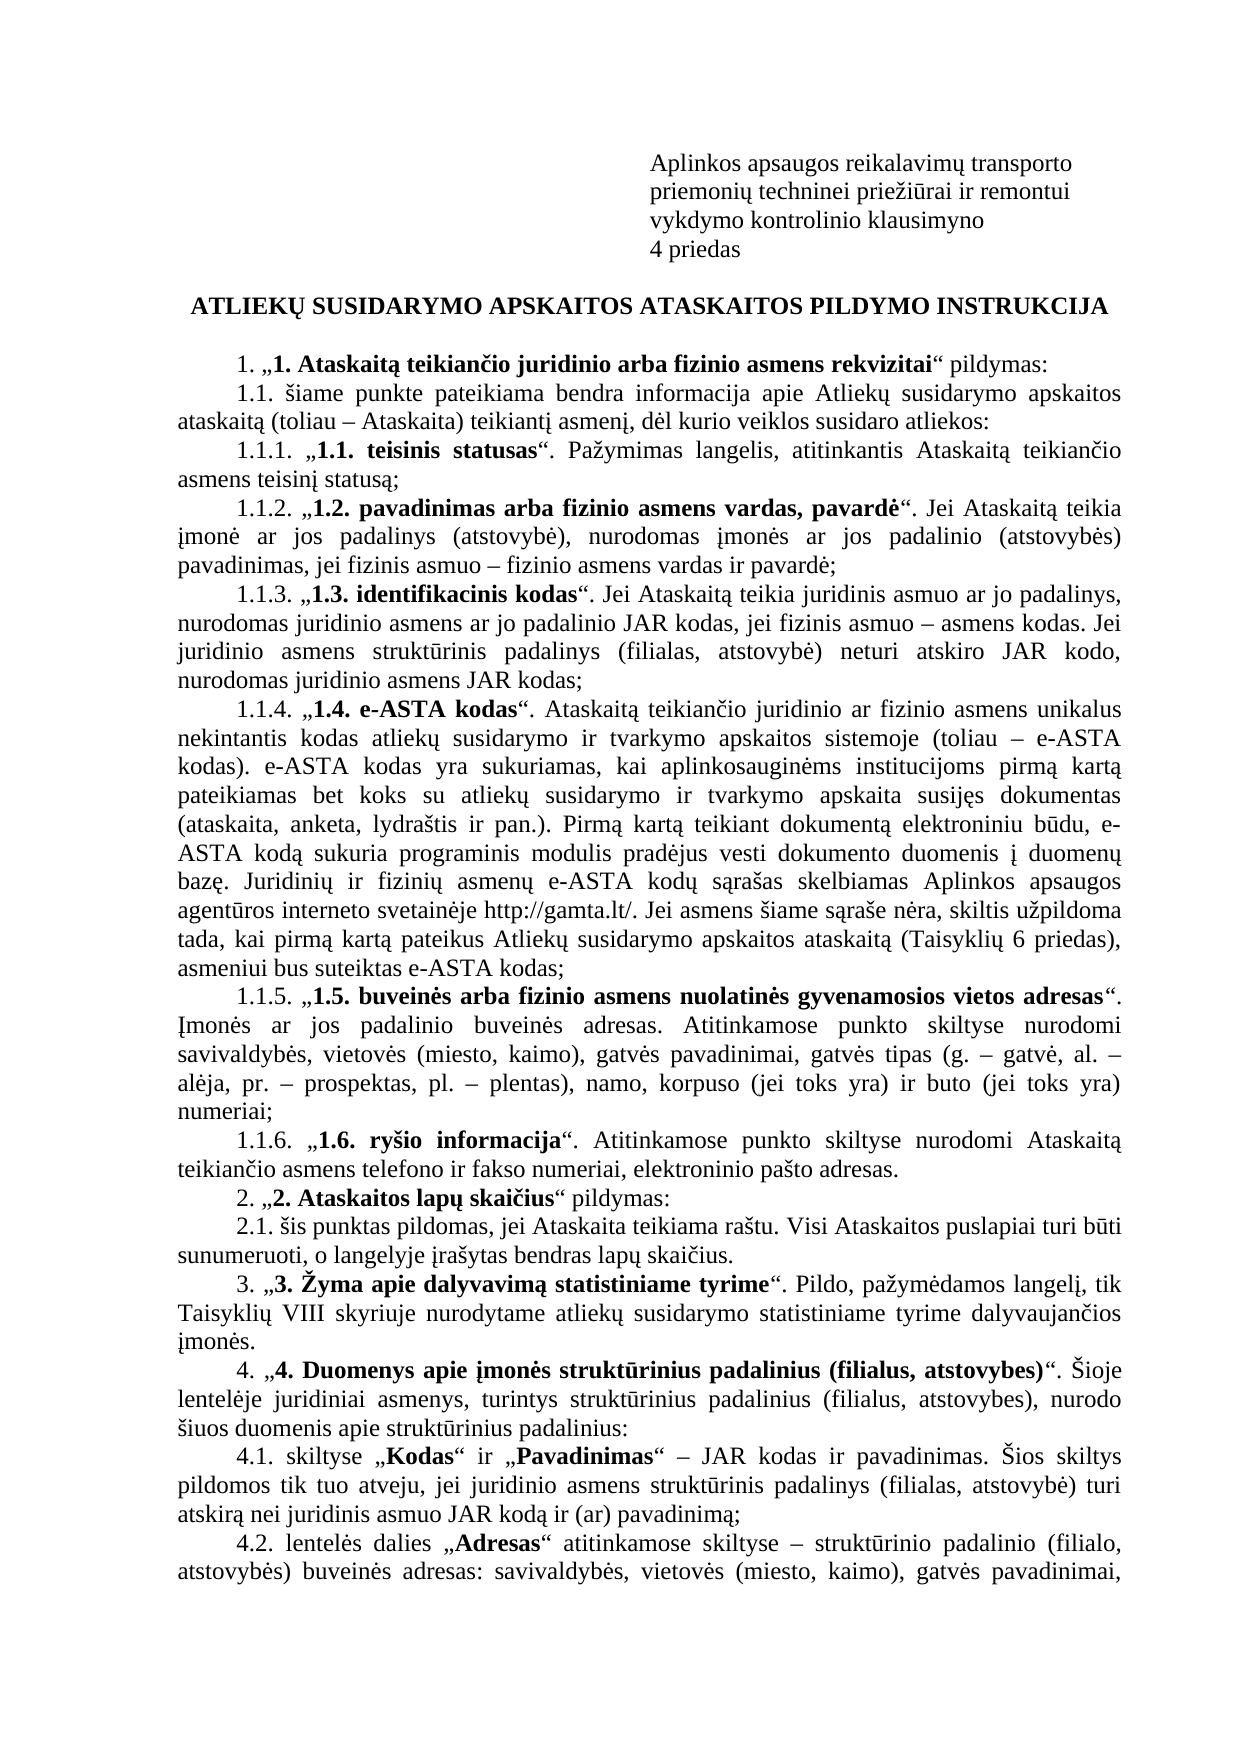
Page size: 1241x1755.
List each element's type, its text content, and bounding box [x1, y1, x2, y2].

text 3. „3. Žyma apie dalyvavimą statistiniame tyrime“. Pildo, pažymėdamos langelį, tik Taisyklių VIII skyriuje nurodytame atliekų susidarymo statistiniame tyrime dalyvaujančios įmonės. [177, 1269, 1122, 1355]
text 1.1.1. „1.1. teisinis statusas“. Pažymimas langelis, atitinkantis Ataskaitą teikiančio asmens teisinį statusą; [177, 435, 1122, 493]
text 4.2. lentelės dalies „Adresas“ atitinkamose skiltyse – struktūrinio padalinio (filialo, atstovybės) buveinės adresas: savivaldybės, vietovės (miesto, kaimo), gatvės pavadinimai, [177, 1528, 1122, 1585]
text 1.1.5. „1.5. buveinės arba fizinio asmens nuolatinės gyvenamosios vietos adresas“. Įmonės ar jos padalinio buveinės adresas. Atitinkamose punkto skiltyse nurodomi savivaldybės, vietovės (miesto, kaimo), gatvės pavadinimai, gatvės tipas (g. – gatvė, al. – alėja, pr. – prospektas, pl. – plentas), namo, korpuso (jei toks yra) ir buto (jei toks yra) numeriai; [177, 981, 1122, 1125]
text 1.1.2. „1.2. pavadinimas arba fizinio asmens vardas, pavardė“. Jei Ataskaitą teikia įmonė ar jos padalinys (atstovybė), nurodomas įmonės ar jos padalinio (atstovybės) pavadinimas, jei fizinis asmuo – fizinio asmens vardas ir pavardė; [177, 493, 1122, 579]
text 1.1.3. „1.3. identifikacinis kodas“. Jei Ataskaitą teikia juridinis asmuo ar jo padalinys, nurodomas juridinio asmens ar jo padalinio JAR kodas, jei fizinis asmuo – asmens kodas. Jei juridinio asmens struktūrinis padalinys (filialas, atstovybė) neturi atskiro JAR kodo, nurodomas juridinio asmens JAR kodas; [177, 579, 1122, 694]
text ATLIEKŲ SUSIDARYMO APSKAITOS ATASKAITOS PILDYMO INSTRUKCIJA [177, 291, 1122, 320]
text 4 priedas [649, 234, 1122, 263]
text 1.1.6. „1.6. ryšio informacija“. Atitinkamose punkto skiltyse nurodomi Ataskaitą teikiančio asmens telefono ir fakso numeriai, elektroninio pašto adresas. [177, 1125, 1122, 1183]
text 4. „4. Duomenys apie įmonės struktūrinius padalinius (filialus, atstovybes)“. Šioje lentelėje juridiniai asmenys, turintys struktūrinius padalinius (filialus, atstovybes), nurodo šiuos duomenis apie struktūrinius padalinius: [177, 1355, 1122, 1441]
text 2.1. šis punktas pildomas, jei Ataskaita teikiama raštu. Visi Ataskaitos puslapiai turi būti sunumeruoti, o langelyje įrašytas bendras lapų skaičius. [177, 1211, 1122, 1269]
text 4.1. skiltyse „Kodas“ ir „Pavadinimas“ – JAR kodas ir pavadinimas. Šios skiltys pildomos tik tuo atveju, jei juridinio asmens struktūrinis padalinys (filialas, atstovybė) turi atskirą nei juridinis asmuo JAR kodą ir (ar) pavadinimą; [177, 1441, 1122, 1528]
text Aplinkos apsaugos reikalavimų transporto [649, 148, 1122, 176]
text 2. „2. Ataskaitos lapų skaičius“ pildymas: [177, 1183, 1122, 1211]
text 1.1. šiame punkte pateikiama bendra informacija apie Atliekų susidarymo apskaitos ataskaitą (toliau – Ataskaita) teikiantį asmenį, dėl kurio veiklos susidaro atliekos: [177, 378, 1122, 435]
text 1.1.4. „1.4. e-ASTA kodas“. Ataskaitą teikiančio juridinio ar fizinio asmens unikalus nekintantis kodas atliekų susidarymo ir tvarkymo apskaitos sistemoje (toliau – e-ASTA kodas). e-ASTA kodas yra sukuriamas, kai aplinkosauginėms institucijoms pirmą kartą pateikiamas bet koks su atliekų susidarymo ir tvarkymo apskaita susijęs dokumentas (ataskaita, anketa, lydraštis ir pan.). Pirmą kartą teikiant dokumentą elektroniniu būdu, e-ASTA kodą sukuria programinis modulis pradėjus vesti dokumento duomenis į duomenų bazę. Juridinių ir fizinių asmenų e-ASTA kodų sąrašas skelbiamas Aplinkos apsaugos agentūros interneto svetainėje http://gamta.lt/. Jei asmens šiame sąraše nėra, skiltis užpildoma tada, kai pirmą kartą pateikus Atliekų susidarymo apskaitos ataskaitą (Taisyklių 6 priedas), asmeniui bus suteiktas e-ASTA kodas; [177, 694, 1122, 981]
text priemonių techninei priežiūrai ir remontui [649, 176, 1122, 205]
text 1. „1. Ataskaitą teikiančio juridinio arba fizinio asmens rekvizitai“ pildymas: [177, 349, 1122, 378]
text vykdymo kontrolinio klausimyno [649, 205, 1122, 234]
